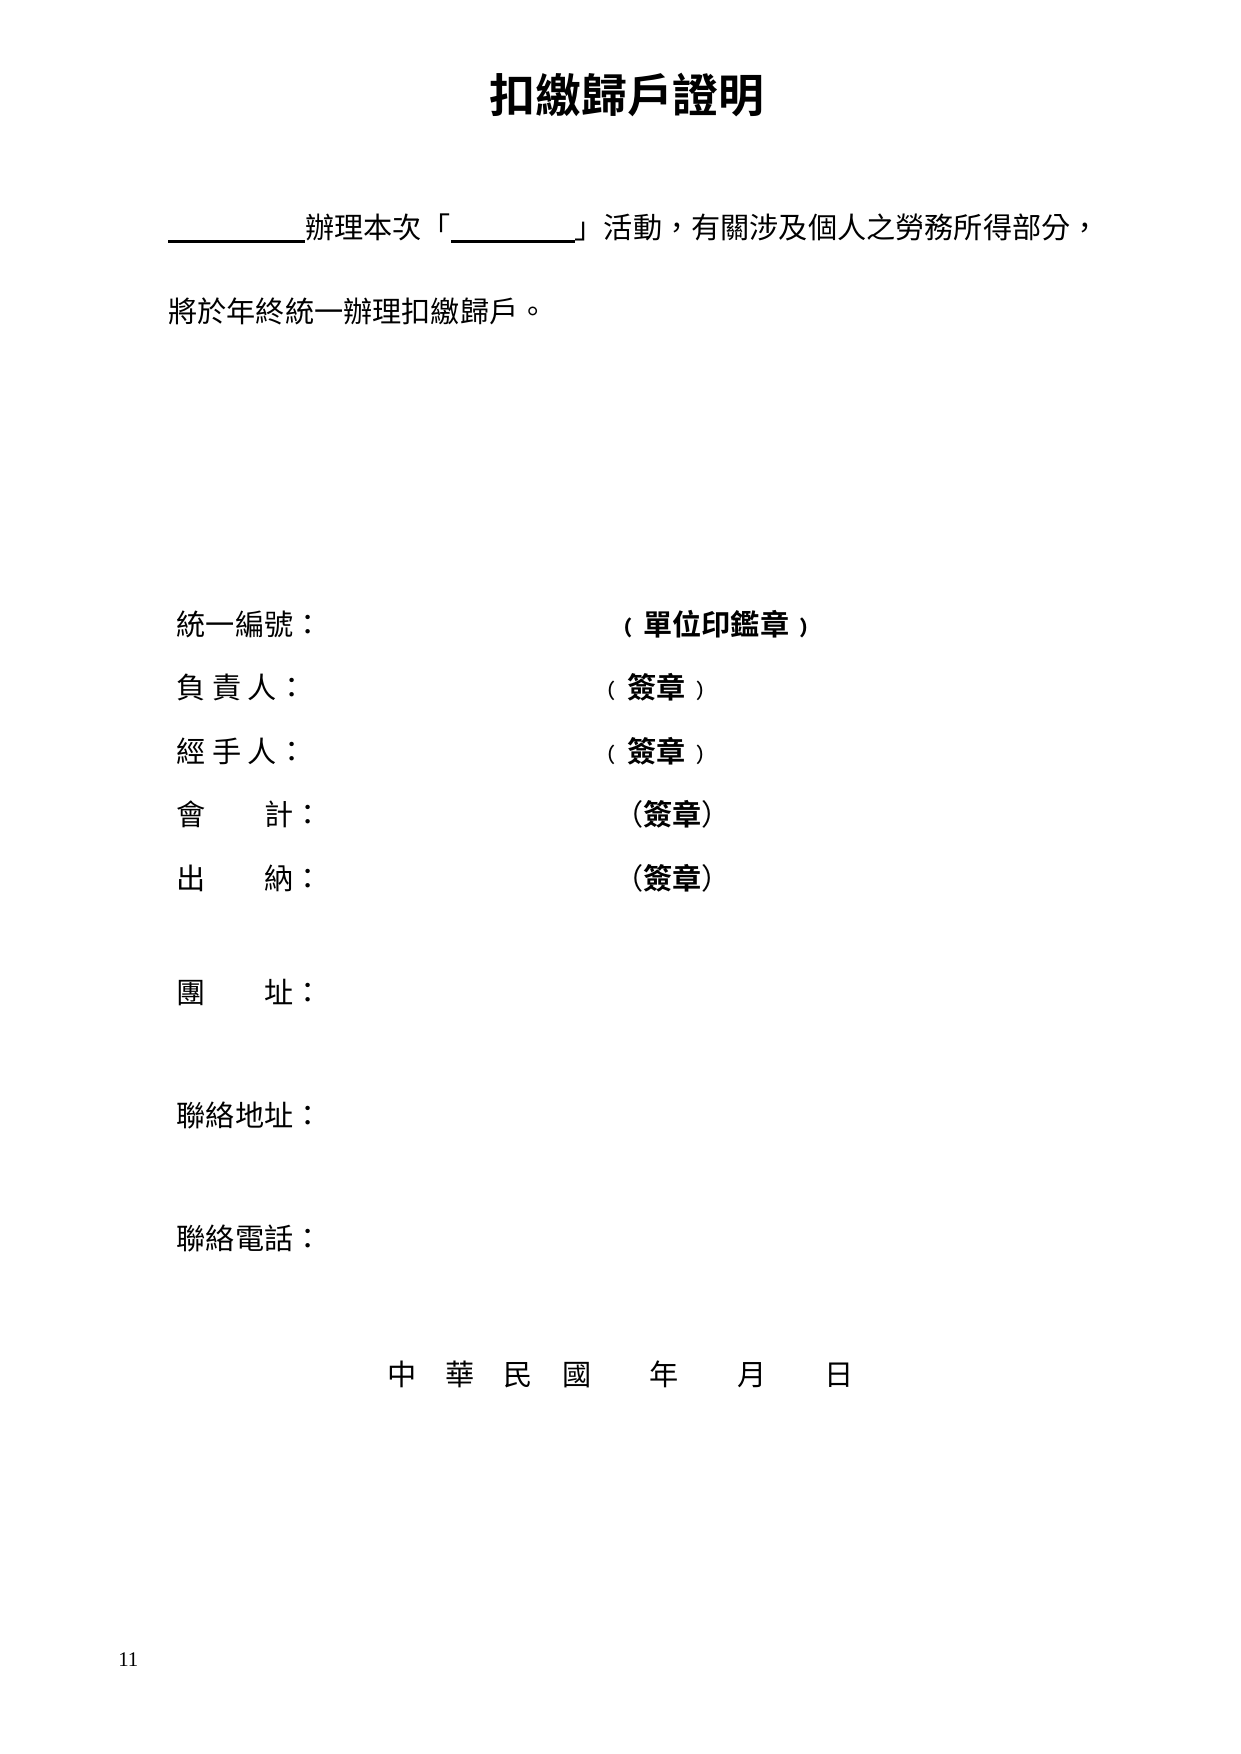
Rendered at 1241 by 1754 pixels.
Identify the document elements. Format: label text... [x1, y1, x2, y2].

text 負 責 人： ﹙簽章﹚ [118, 665, 1122, 707]
text 團 址： [118, 970, 1122, 1012]
text 扣繳歸戶證明 [168, 59, 1122, 125]
text 聯絡地址： [118, 1093, 1122, 1135]
text 經 手 人： ﹙簽章﹚ [118, 728, 1122, 771]
text 會 計： （簽章） [118, 792, 1122, 834]
text 辦理本次「 」活動，有關涉及個人之勞務所得部分，將於年終統一辦理扣繳歸戶。 [168, 204, 1122, 331]
text 聯絡電話： [118, 1216, 1122, 1258]
text 出 納： （簽章） [118, 855, 1122, 898]
text 中 華 民 國 年 月 日 [118, 1351, 1122, 1393]
text 統一編號： ﹙單位印鑑章﹚ [118, 602, 1122, 644]
